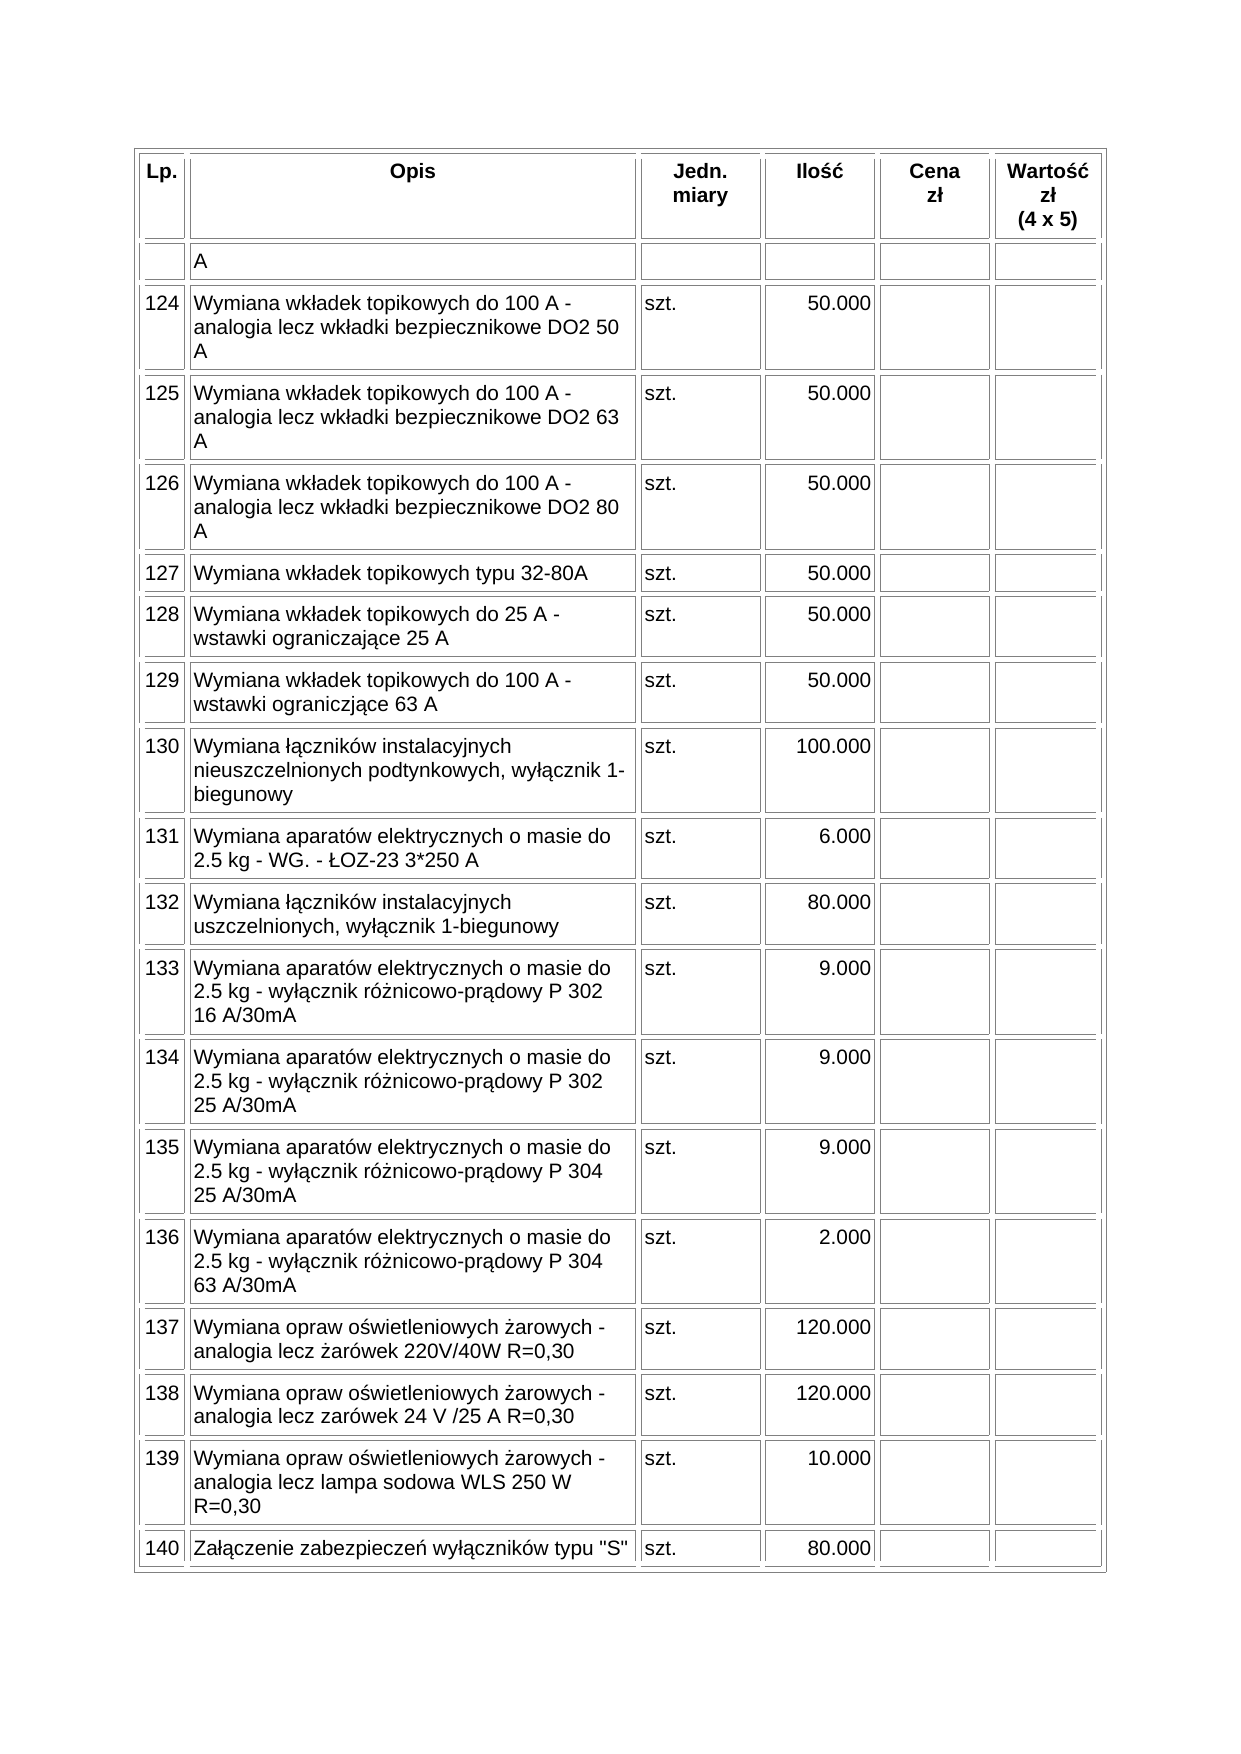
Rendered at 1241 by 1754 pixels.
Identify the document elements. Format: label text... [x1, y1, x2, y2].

table_cell 50.000 [763, 279, 877, 369]
table_cell Wymiana opraw oświetleniowych żarowych - analogia lecz lampa sodowa WLS 250 W R=0,30 [187, 1435, 638, 1524]
table_cell szt. [638, 1369, 762, 1434]
table_cell Wymiana wkładek topikowych typu 32-80A [187, 549, 638, 591]
table_cell [992, 279, 1103, 369]
table_cell [992, 1435, 1103, 1524]
table_cell 131 [137, 812, 187, 878]
table_cell szt. [638, 549, 762, 591]
table_cell 128 [137, 591, 187, 656]
table_cell 50.000 [763, 656, 877, 722]
table_cell [881, 663, 989, 722]
table_cell [877, 238, 992, 279]
table_cell Wymiana opraw oświetleniowych żarowych - analogia lecz zarówek 24 V /25 A R=0,30 [187, 1369, 638, 1434]
table_header Ilość [763, 149, 877, 237]
table_cell [881, 729, 989, 812]
table_cell Wymiana wkładek topikowych do 100 A - analogia lecz wkładki bezpiecznikowe DO2 50 A [187, 279, 638, 369]
table_cell szt. [638, 1524, 762, 1566]
table_cell [877, 1303, 992, 1369]
table_cell [881, 1375, 989, 1434]
table_cell Wymiana opraw oświetleniowych żarowych - analogia lecz żarówek 220V/40W R=0,30 [187, 1303, 638, 1369]
table_cell [992, 549, 1103, 591]
table_cell 100.000 [763, 722, 877, 812]
table_cell 6.000 [763, 812, 877, 878]
table_cell [992, 812, 1103, 878]
table_cell 2.000 [763, 1213, 877, 1303]
table_cell szt. [638, 459, 762, 549]
table_cell [881, 1040, 989, 1123]
table_cell Wymiana wkładek topikowych do 25 A - wstawki ograniczające 25 A [187, 591, 638, 656]
table_cell [992, 656, 1103, 722]
table_cell szt. [638, 591, 762, 656]
table_cell Wymiana wkładek topikowych do 100 A - analogia lecz wkładki bezpiecznikowe DO2 63 A [187, 369, 638, 459]
table_cell [992, 1303, 1103, 1369]
table_cell 9.000 [763, 1123, 877, 1213]
table_cell [763, 238, 877, 279]
table_cell 130 [137, 722, 187, 812]
table_cell [881, 819, 989, 878]
table_cell [877, 944, 992, 1033]
table_cell szt. [638, 812, 762, 878]
table_cell [881, 286, 989, 369]
table_cell [992, 878, 1103, 944]
table_cell [638, 238, 762, 279]
table_cell [992, 1369, 1103, 1434]
table_cell [992, 238, 1103, 279]
table_cell [881, 1220, 989, 1303]
table_cell 80.000 [763, 1524, 877, 1566]
table_cell [877, 369, 992, 459]
table_cell [877, 549, 992, 591]
table_cell [992, 1524, 1103, 1566]
table_cell 120.000 [763, 1369, 877, 1434]
table_cell [992, 1034, 1103, 1123]
table_cell [137, 238, 187, 279]
table_cell 129 [137, 656, 187, 722]
table_cell szt. [638, 1034, 762, 1123]
table_cell Wymiana łączników instalacyjnych nieuszczelnionych podtynkowych, wyłącznik 1-biegunowy [187, 722, 638, 812]
table_cell 9.000 [763, 1034, 877, 1123]
table_cell [881, 1309, 989, 1369]
table_cell [881, 244, 989, 279]
table_cell [881, 950, 989, 1033]
table_cell [877, 1369, 992, 1434]
table_cell Wymiana aparatów elektrycznych o masie do 2.5 kg - WG. - ŁOZ-23 3*250 A [187, 812, 638, 878]
table_cell Wymiana aparatów elektrycznych o masie do 2.5 kg - wyłącznik różnicowo-prądowy P 304 25 A/30mA [187, 1123, 638, 1213]
table_cell szt. [638, 722, 762, 812]
table_cell [877, 722, 992, 812]
table_cell A [187, 238, 638, 279]
table_cell 9.000 [763, 944, 877, 1033]
table_cell [992, 1213, 1103, 1303]
table_cell 50.000 [763, 369, 877, 459]
table_cell [881, 597, 989, 656]
table_cell [877, 279, 992, 369]
table_cell [992, 722, 1103, 812]
table_cell [992, 369, 1103, 459]
table_header Jedn. miary [638, 149, 762, 237]
table_cell [992, 944, 1103, 1033]
table_cell [877, 812, 992, 878]
table_cell 120.000 [763, 1303, 877, 1369]
table_cell [881, 1441, 989, 1524]
table_cell [877, 656, 992, 722]
table_header Lp. [137, 149, 187, 237]
table_cell 80.000 [763, 878, 877, 944]
table_cell Wymiana aparatów elektrycznych o masie do 2.5 kg - wyłącznik różnicowo-prądowy P 302 25 A/30mA [187, 1034, 638, 1123]
table_cell [877, 1034, 992, 1123]
table_cell 125 [137, 369, 187, 459]
table_cell szt. [638, 656, 762, 722]
table_cell 133 [137, 944, 187, 1033]
table_cell [877, 459, 992, 549]
table_cell szt. [638, 878, 762, 944]
table_cell 50.000 [763, 591, 877, 656]
table_cell [881, 555, 989, 591]
table_cell szt. [638, 1123, 762, 1213]
table_cell 136 [137, 1213, 187, 1303]
table_cell Wymiana wkładek topikowych do 100 A - analogia lecz wkładki bezpiecznikowe DO2 80 A [187, 459, 638, 549]
table_cell Wymiana aparatów elektrycznych o masie do 2.5 kg - wyłącznik różnicowo-prądowy P 302 16 A/30mA [187, 944, 638, 1033]
table_cell [881, 465, 989, 549]
table_cell 50.000 [763, 459, 877, 549]
table_cell szt. [638, 944, 762, 1033]
table_cell Wymiana aparatów elektrycznych o masie do 2.5 kg - wyłącznik różnicowo-prądowy P 304 63 A/30mA [187, 1213, 638, 1303]
table_cell [877, 878, 992, 944]
table_cell [992, 591, 1103, 656]
table_cell [992, 1123, 1103, 1213]
table_cell Załączenie zabezpieczeń wyłączników typu "S" [187, 1524, 638, 1566]
table_cell [877, 1435, 992, 1524]
table_cell [881, 884, 989, 944]
table_cell 127 [137, 549, 187, 591]
table_cell 140 [137, 1524, 187, 1566]
table_cell [877, 1524, 992, 1566]
table_cell Wymiana łączników instalacyjnych uszczelnionych, wyłącznik 1-biegunowy [187, 878, 638, 944]
table_cell szt. [638, 279, 762, 369]
table_cell 50.000 [763, 549, 877, 591]
table_cell 124 [137, 279, 187, 369]
table_header Wartość zł (4 x 5) [992, 149, 1103, 237]
table_cell 135 [137, 1123, 187, 1213]
table_cell szt. [638, 1213, 762, 1303]
table_cell szt. [638, 369, 762, 459]
table_cell 138 [137, 1369, 187, 1434]
table_cell [992, 459, 1103, 549]
table_cell szt. [638, 1435, 762, 1524]
table_cell [881, 1130, 989, 1213]
table_cell [881, 376, 989, 459]
table_cell Wymiana wkładek topikowych do 100 A - wstawki ograniczjące 63 A [187, 656, 638, 722]
table_cell [877, 591, 992, 656]
table_cell [877, 1123, 992, 1213]
table_cell szt. [638, 1303, 762, 1369]
table_header Opis [187, 149, 638, 237]
table_cell 139 [137, 1435, 187, 1524]
table_cell [877, 1213, 992, 1303]
table_cell 137 [137, 1303, 187, 1369]
table_cell 134 [137, 1034, 187, 1123]
table_cell 132 [137, 878, 187, 944]
table_cell 126 [137, 459, 187, 549]
table_header Cena zł [877, 149, 992, 237]
table_cell 10.000 [763, 1435, 877, 1524]
